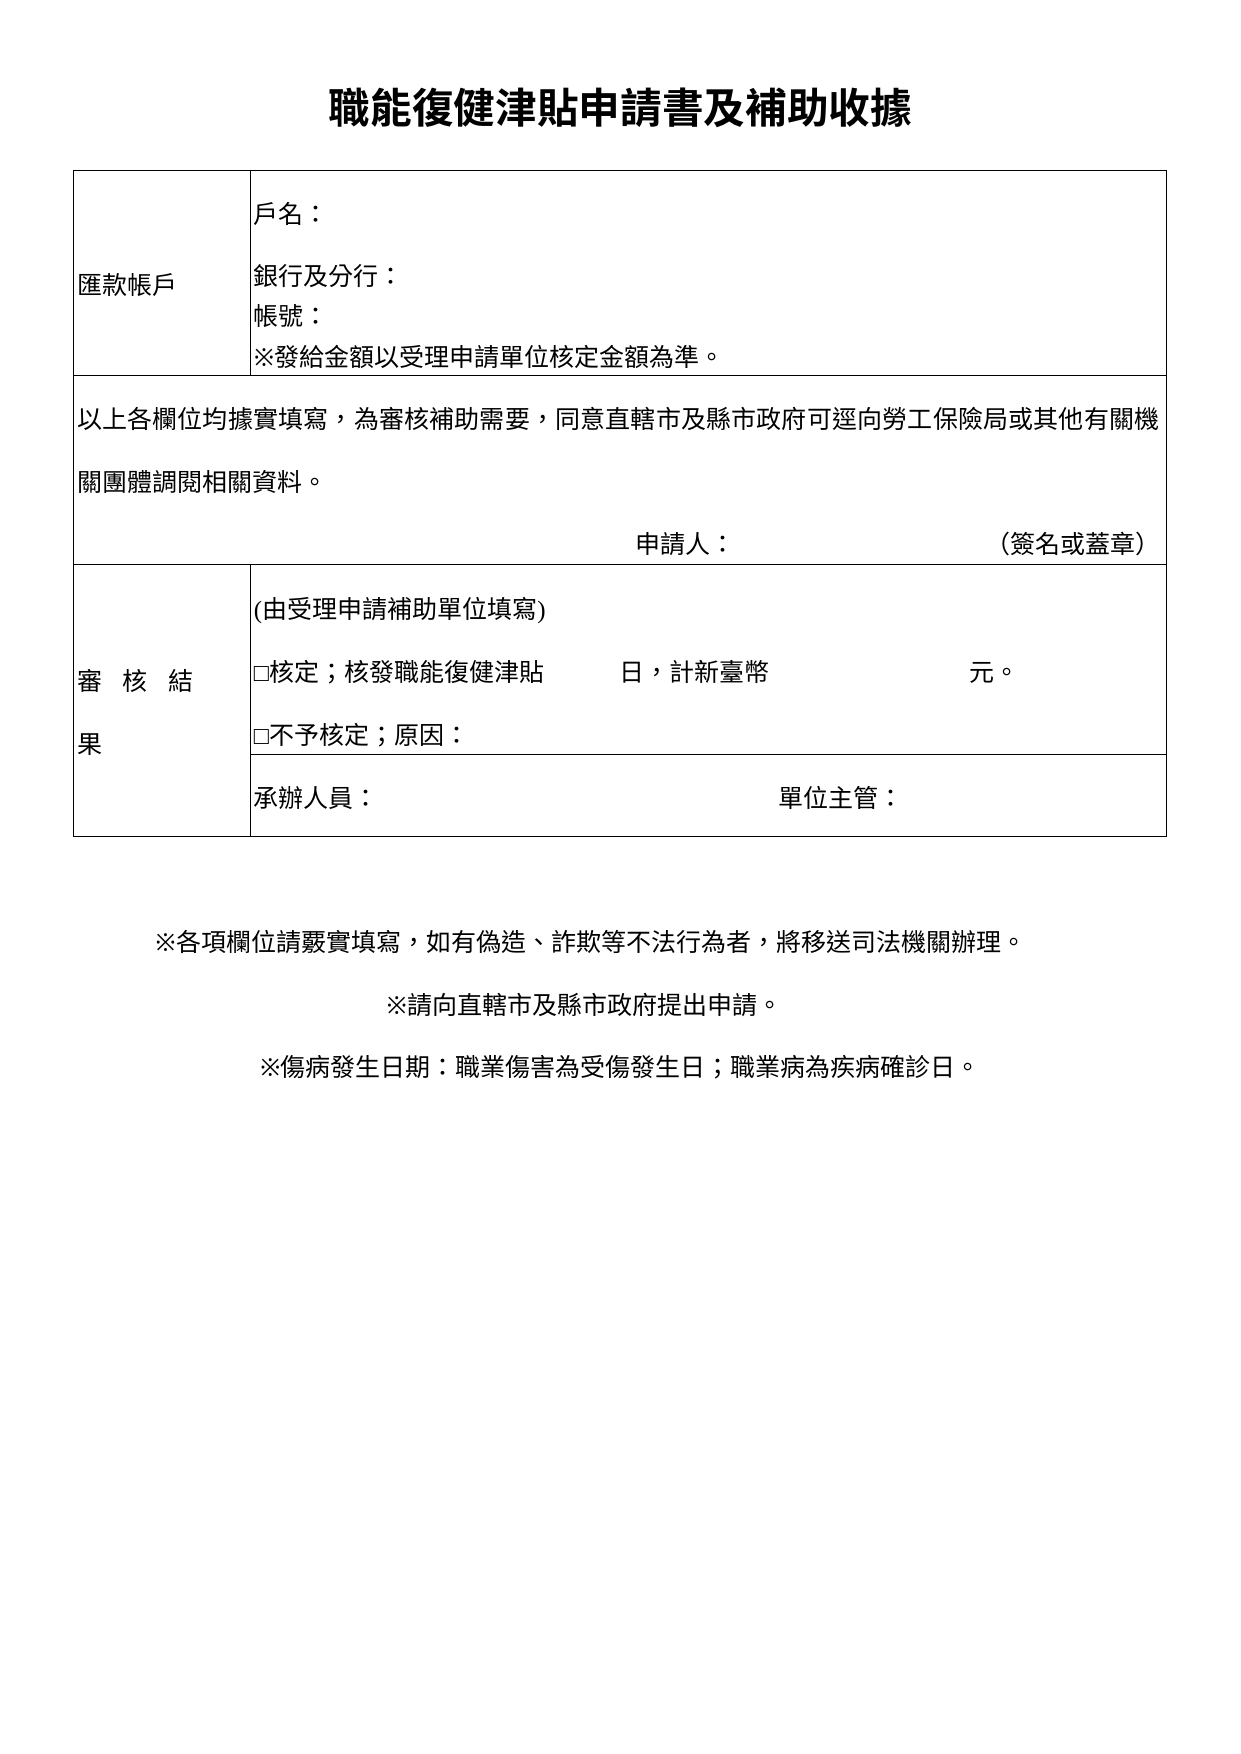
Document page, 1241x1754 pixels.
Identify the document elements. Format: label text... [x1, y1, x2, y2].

table_cell 以上各欄位均據實填寫，為審核補助需要，同意直轄市及縣市政府可逕向勞工保險局或其他有關機關團體調閱相關資料。 申請人： （簽名或蓋章） [74, 376, 1166, 563]
table_cell (由受理申請補助單位填寫) □核定；核發職能復健津貼 日，計新臺幣 元。 □不予核定；原因： [251, 565, 1166, 754]
text ※各項欄位請覈實填寫，如有偽造、詐欺等不法行為者，將移送司法機關辦理。 [128, 899, 1053, 962]
table_cell 戶名： 銀行及分行： 帳號： ※發給金額以受理申請單位核定金額為準。 [251, 171, 1166, 375]
table_cell 承辦人員： 單位主管： 機關首長： [251, 755, 1166, 836]
text ※請向直轄市及縣市政府提出申請。 ※傷病發生日期：職業傷害為受傷發生日；職業病為疾病確診日。 [128, 962, 1053, 1087]
table_cell 審核結果 [74, 565, 250, 836]
table_cell 匯款帳戶 [74, 171, 250, 375]
